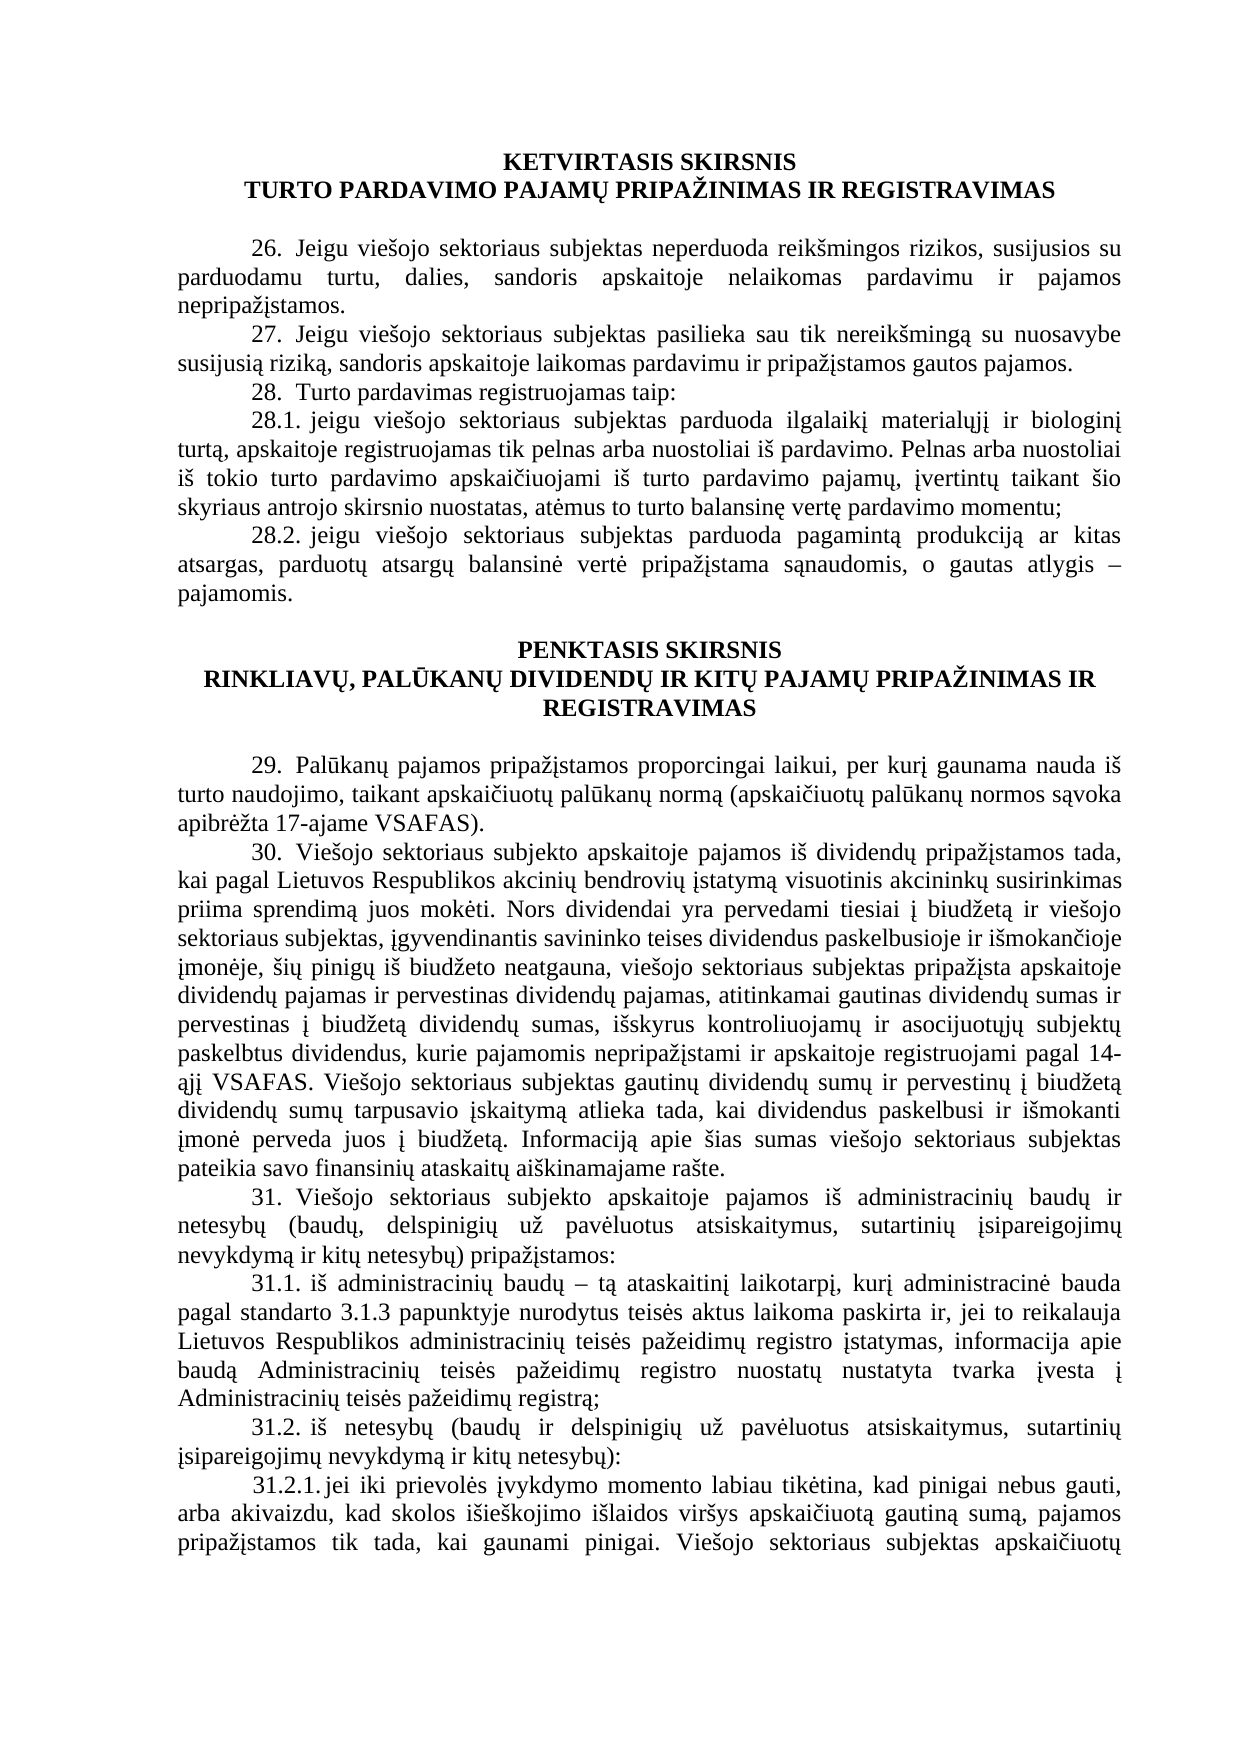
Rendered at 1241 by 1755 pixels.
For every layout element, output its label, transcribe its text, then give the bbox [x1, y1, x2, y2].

text 28.1. jeigu viešojo sektoriaus subjektas parduoda ilgalaikį materialųjį ir biologinį turtą, apskaitoje registruojamas tik pelnas arba nuostoliai iš pardavimo. Pelnas arba nuostoliai iš tokio turto pardavimo apskaičiuojami iš turto pardavimo pajamų, įvertintų taikant šio skyriaus antrojo skirsnio nuostatas, atėmus to turto balansinę vertę pardavimo momentu; [177, 406, 1122, 521]
text 28. Turto pardavimas registruojamas taip: [177, 377, 1122, 406]
text PENKTASIS SKIRSNIS [177, 636, 1122, 664]
text 27. Jeigu viešojo sektoriaus subjektas pasilieka sau tik nereikšmingą su nuosavybe susijusią riziką, sandoris apskaitoje laikomas pardavimu ir pripažįstamos gautos pajamos. [177, 319, 1122, 377]
text TURTO PARDAVIMO PAJAMŲ PRIPAŽINIMAS IR REGISTRAVIMAS [177, 176, 1122, 204]
text 30. Viešojo sektoriaus subjekto apskaitoje pajamos iš dividendų pripažįstamos tada, kai pagal Lietuvos Respublikos akcinių bendrovių įstatymą visuotinis akcininkų susirinkimas priima sprendimą juos mokėti. Nors dividendai yra pervedami tiesiai į biudžetą ir viešojo sektoriaus subjektas, įgyvendinantis savininko teises dividendus paskelbusioje ir išmokančioje įmonėje, šių pinigų iš biudžeto neatgauna, viešojo sektoriaus subjektas pripažįsta apskaitoje dividendų pajamas ir pervestinas dividendų pajamas, atitinkamai gautinas dividendų sumas ir pervestinas į biudžetą dividendų sumas, išskyrus kontroliuojamų ir asocijuotųjų subjektų paskelbtus dividendus, kurie pajamomis nepripažįstami ir apskaitoje registruojami pagal 14-ąjį VSAFAS. Viešojo sektoriaus subjektas gautinų dividendų sumų ir pervestinų į biudžetą dividendų sumų tarpusavio įskaitymą atlieka tada, kai dividendus paskelbusi ir išmokanti įmonė perveda juos į biudžetą. Informaciją apie šias sumas viešojo sektoriaus subjektas pateikia savo finansinių ataskaitų aiškinamajame rašte. [177, 837, 1122, 1182]
text RINKLIAVŲ, PALŪKANŲ DIVIDENDŲ IR KITŲ PAJAMŲ PRIPAŽINIMAS IR REGISTRAVIMAS [177, 664, 1122, 722]
text 31.1. iš administracinių baudų – tą ataskaitinį laikotarpį, kurį administracinė bauda pagal standarto 3.1.3 papunktyje nurodytus teisės aktus laikoma paskirta ir, jei to reikalauja Lietuvos Respublikos administracinių teisės pažeidimų registro įstatymas, informacija apie baudą Administracinių teisės pažeidimų registro nuostatų nustatyta tvarka įvesta į Administracinių teisės pažeidimų registrą; [177, 1268, 1122, 1412]
text 31. Viešojo sektoriaus subjekto apskaitoje pajamos iš administracinių baudų ir netesybų (baudų, delspinigių už pavėluotus atsiskaitymus, sutartinių įsipareigojimų nevykdymą ir kitų netesybų) pripažįstamos: [177, 1182, 1122, 1268]
text 31.2.1. jei iki prievolės įvykdymo momento labiau tikėtina, kad pinigai nebus gauti, arba akivaizdu, kad skolos išieškojimo išlaidos viršys apskaičiuotą gautiną sumą, pajamos pripažįstamos tik tada, kai gaunami pinigai. Viešojo sektoriaus subjektas apskaičiuotų [177, 1470, 1122, 1556]
text 26. Jeigu viešojo sektoriaus subjektas neperduoda reikšmingos rizikos, susijusios su parduodamu turtu, dalies, sandoris apskaitoje nelaikomas pardavimu ir pajamos nepripažįstamos. [177, 233, 1122, 319]
text KETVIRTASIS SKIRSNIS [177, 147, 1122, 176]
text 28.2. jeigu viešojo sektoriaus subjektas parduoda pagamintą produkciją ar kitas atsargas, parduotų atsargų balansinė vertė pripažįstama sąnaudomis, o gautas atlygis – pajamomis. [177, 521, 1122, 607]
text 31.2. iš netesybų (baudų ir delspinigių už pavėluotus atsiskaitymus, sutartinių įsipareigojimų nevykdymą ir kitų netesybų): [177, 1412, 1122, 1470]
text 29. Palūkanų pajamos pripažįstamos proporcingai laikui, per kurį gaunama nauda iš turto naudojimo, taikant apskaičiuotų palūkanų normą (apskaičiuotų palūkanų normos sąvoka apibrėžta 17-ajame VSAFAS). [177, 751, 1122, 837]
